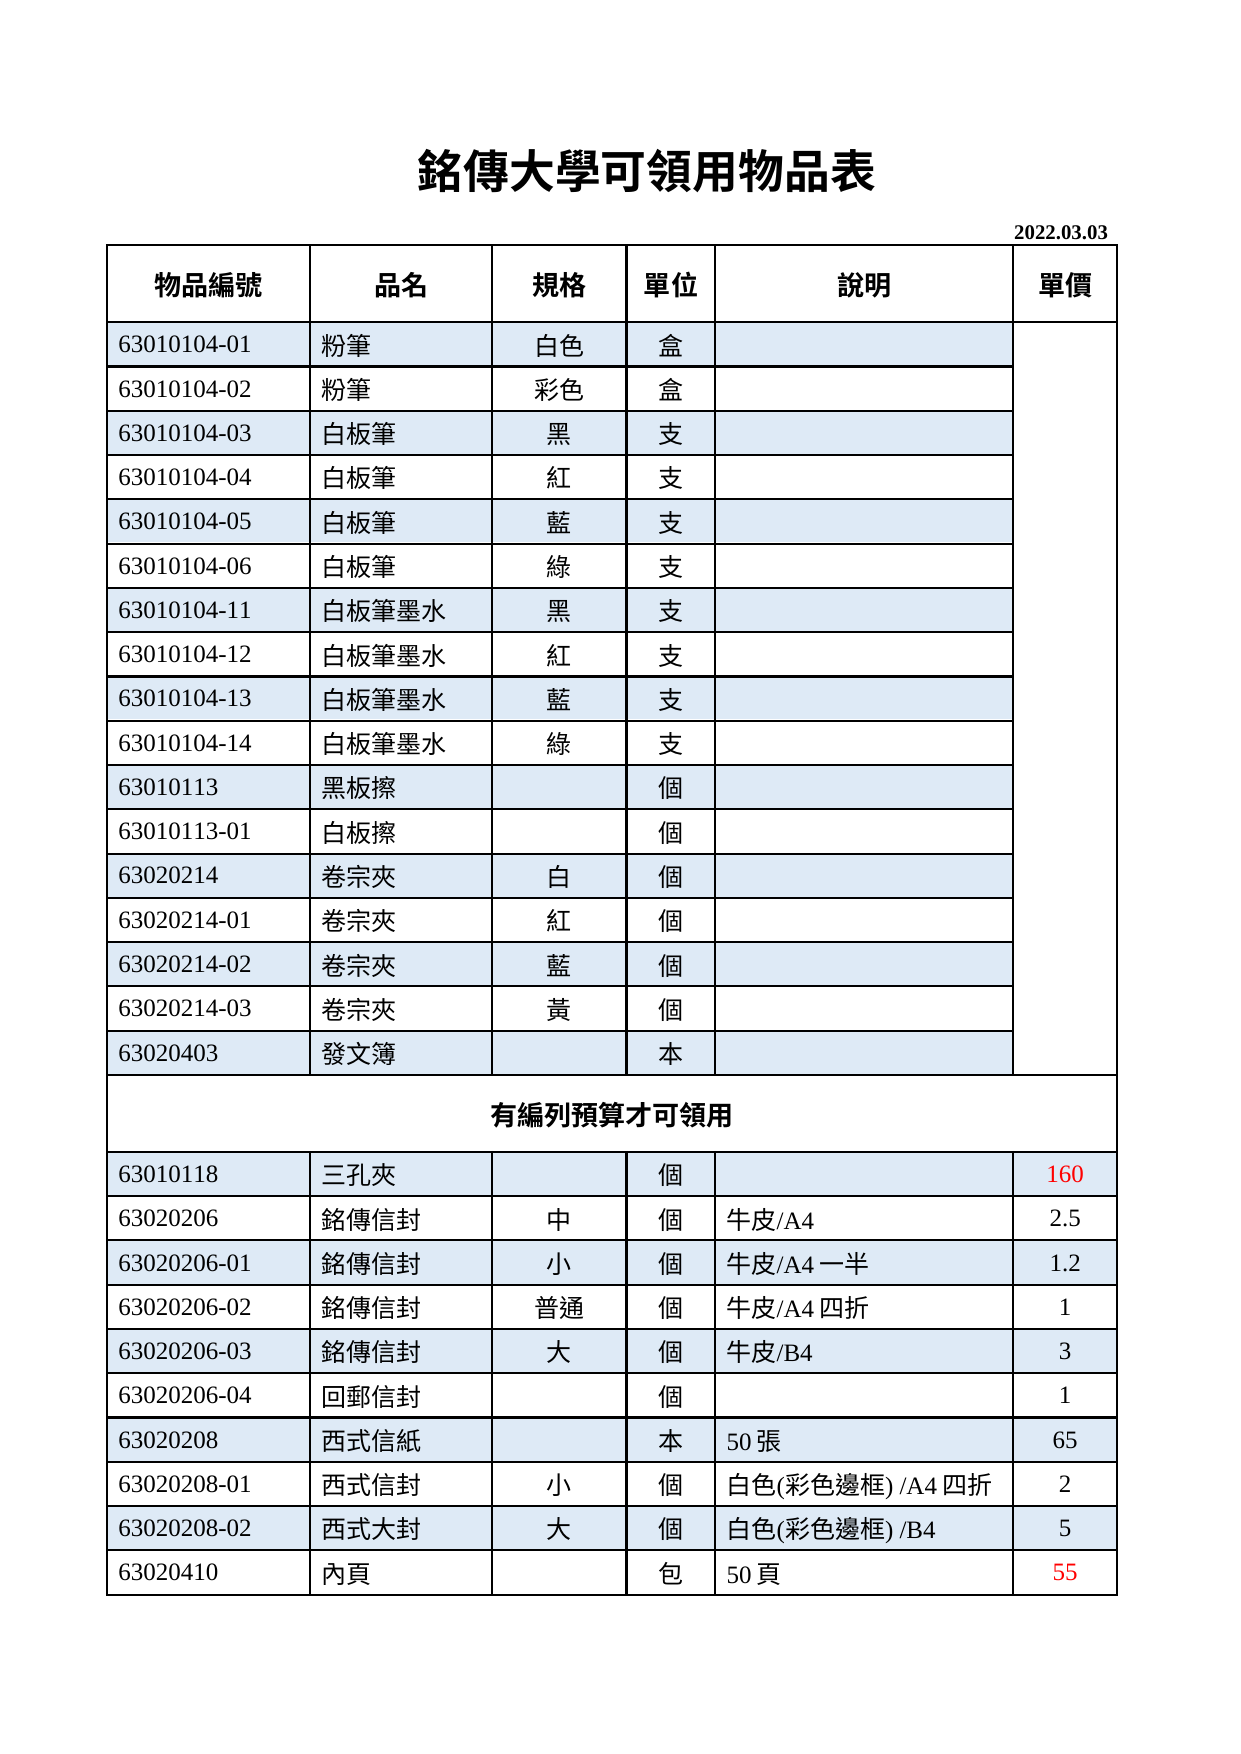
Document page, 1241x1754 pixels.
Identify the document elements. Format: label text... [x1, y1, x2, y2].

table_cell 個 [628, 1286, 714, 1328]
table_cell [716, 987, 1012, 1029]
table_cell 63020403 [108, 1032, 309, 1074]
table_cell 63010104-13 [108, 678, 309, 719]
table_cell [716, 456, 1012, 498]
table_cell 2 [1014, 1463, 1116, 1505]
table_cell 內頁 [311, 1551, 491, 1593]
table_cell 大 [493, 1507, 625, 1549]
table_cell 個 [628, 1374, 714, 1416]
table_cell 63010104-03 [108, 412, 309, 454]
table_cell 1 [1014, 1374, 1116, 1416]
table_cell 牛皮/A4四折 [716, 1286, 1012, 1328]
table_cell 西式信封 [311, 1463, 491, 1505]
table_cell [716, 943, 1012, 985]
table_cell 個 [628, 1197, 714, 1239]
table_cell [716, 1032, 1012, 1074]
table_cell 牛皮/A4 [716, 1197, 1012, 1239]
table_cell [493, 1032, 625, 1074]
table_cell 銘傳信封 [311, 1330, 491, 1372]
table_cell 回郵信封 [311, 1374, 491, 1416]
table_cell 63020206-04 [108, 1374, 309, 1416]
table_cell 63020206 [108, 1197, 309, 1239]
table_cell 63020208-01 [108, 1463, 309, 1505]
table_cell [716, 766, 1012, 808]
table_cell [493, 766, 625, 808]
table_cell 黑 [493, 412, 625, 454]
table_cell 白板筆墨水 [311, 589, 491, 631]
table_cell 50張 [716, 1419, 1012, 1461]
table_cell [716, 1374, 1012, 1416]
table_header 單位 [628, 246, 714, 321]
table_cell 1 [1014, 1286, 1116, 1328]
table_cell 白板筆 [311, 545, 491, 587]
table_cell 白板筆墨水 [311, 633, 491, 675]
text 銘傳大學可領用物品表 [24, 136, 1240, 202]
table_cell 63020214 [108, 855, 309, 897]
table_cell [493, 1153, 625, 1195]
table_header 物品編號 [108, 246, 309, 321]
table_cell 50頁 [716, 1551, 1012, 1593]
table_cell 63020214-02 [108, 943, 309, 985]
table_cell 黑板擦 [311, 766, 491, 808]
table_cell [716, 633, 1012, 675]
table_cell [716, 500, 1012, 542]
table_cell 西式信紙 [311, 1419, 491, 1461]
table_cell 紅 [493, 899, 625, 941]
table_cell 支 [628, 589, 714, 631]
table_cell 牛皮/A4一半 [716, 1241, 1012, 1284]
table_cell 盒 [628, 323, 714, 365]
table_cell 發文簿 [311, 1032, 491, 1074]
table_cell [493, 1374, 625, 1416]
table_cell 白色(彩色邊框) /A4四折 [716, 1463, 1012, 1505]
table_cell 63010104-06 [108, 545, 309, 587]
table_cell 白板筆 [311, 500, 491, 542]
table_cell 白色(彩色邊框) /B4 [716, 1507, 1012, 1549]
table_cell 小 [493, 1463, 625, 1505]
table_cell 支 [628, 456, 714, 498]
table_header 單價 [1014, 246, 1116, 321]
table_cell 63010104-01 [108, 323, 309, 365]
table_cell 支 [628, 412, 714, 454]
table_cell [716, 323, 1012, 365]
table_cell 63020214-03 [108, 987, 309, 1029]
table_cell 本 [628, 1032, 714, 1074]
table_cell [716, 545, 1012, 587]
table_cell 個 [628, 855, 714, 897]
table_cell 白 [493, 855, 625, 897]
table_cell [716, 722, 1012, 764]
table_cell 藍 [493, 943, 625, 985]
table_cell 63010104-02 [108, 368, 309, 410]
table_cell 63010104-11 [108, 589, 309, 631]
table_cell 小 [493, 1241, 625, 1284]
table_header 規格 [493, 246, 625, 321]
table_cell 藍 [493, 678, 625, 719]
table_cell 藍 [493, 500, 625, 542]
table_cell 63020208 [108, 1419, 309, 1461]
table_cell 65 [1014, 1419, 1116, 1461]
table_cell 63010104-05 [108, 500, 309, 542]
table_cell 個 [628, 987, 714, 1029]
table_cell 銘傳信封 [311, 1197, 491, 1239]
table_cell 支 [628, 500, 714, 542]
table_cell 個 [628, 1463, 714, 1505]
table_cell 63020206-02 [108, 1286, 309, 1328]
table_cell 白色 [493, 323, 625, 365]
table_cell [493, 810, 625, 852]
table_cell 彩色 [493, 368, 625, 410]
table_cell 63020206-03 [108, 1330, 309, 1372]
table_cell 3 [1014, 1330, 1116, 1372]
table_cell [493, 1419, 625, 1461]
table_cell 個 [628, 1330, 714, 1372]
table_cell 63020208-02 [108, 1507, 309, 1549]
table_cell [716, 368, 1012, 410]
table_cell 白板筆墨水 [311, 722, 491, 764]
table_cell [716, 589, 1012, 631]
table_cell 63020206-01 [108, 1241, 309, 1284]
table_cell 黑 [493, 589, 625, 631]
table_cell 銘傳信封 [311, 1241, 491, 1284]
table_cell 個 [628, 766, 714, 808]
table_cell 黃 [493, 987, 625, 1029]
table_cell 支 [628, 633, 714, 675]
table_header 品名 [311, 246, 491, 321]
table_cell 55 [1014, 1551, 1116, 1593]
table_cell 5 [1014, 1507, 1116, 1549]
table_cell 卷宗夾 [311, 987, 491, 1029]
table_cell 個 [628, 1153, 714, 1195]
table_cell 63010113-01 [108, 810, 309, 852]
table_cell 中 [493, 1197, 625, 1239]
table_cell 63020410 [108, 1551, 309, 1593]
table_cell 個 [628, 810, 714, 852]
table_cell 支 [628, 545, 714, 587]
table_cell 個 [628, 1241, 714, 1284]
table_cell 大 [493, 1330, 625, 1372]
table_cell 三孔夾 [311, 1153, 491, 1195]
table_cell 粉筆 [311, 323, 491, 365]
table_cell 普通 [493, 1286, 625, 1328]
table_cell 包 [628, 1551, 714, 1593]
table_cell 卷宗夾 [311, 855, 491, 897]
table_cell [716, 1153, 1012, 1195]
table_cell 白板筆墨水 [311, 678, 491, 719]
table_cell 個 [628, 899, 714, 941]
table_cell 牛皮/B4 [716, 1330, 1012, 1372]
table_cell 個 [628, 943, 714, 985]
table_cell 63010104-12 [108, 633, 309, 675]
table_cell [716, 412, 1012, 454]
table_cell 卷宗夾 [311, 899, 491, 941]
table_cell 個 [628, 1507, 714, 1549]
table_cell 63010104-14 [108, 722, 309, 764]
table_cell [716, 810, 1012, 852]
table_cell 63010118 [108, 1153, 309, 1195]
table_cell 紅 [493, 456, 625, 498]
table_cell 63010113 [108, 766, 309, 808]
table_cell 紅 [493, 633, 625, 675]
table_cell 支 [628, 678, 714, 719]
table_cell 粉筆 [311, 368, 491, 410]
table_header 說明 [716, 246, 1012, 321]
table_cell [493, 1551, 625, 1593]
table_cell 63010104-04 [108, 456, 309, 498]
table_cell 有編列預算才可領用 [108, 1076, 1116, 1151]
table_cell 綠 [493, 722, 625, 764]
table_cell 160 [1014, 1153, 1116, 1195]
table_cell 銘傳信封 [311, 1286, 491, 1328]
text 2022.03.03 [24, 221, 1107, 244]
table_cell [716, 678, 1012, 719]
table_cell [1014, 323, 1116, 1074]
table_cell 支 [628, 722, 714, 764]
table_cell [716, 855, 1012, 897]
table_cell 本 [628, 1419, 714, 1461]
table_cell 2.5 [1014, 1197, 1116, 1239]
table_cell 卷宗夾 [311, 943, 491, 985]
table_cell 白板筆 [311, 412, 491, 454]
table_cell 63020214-01 [108, 899, 309, 941]
table_cell 白板擦 [311, 810, 491, 852]
table_cell 盒 [628, 368, 714, 410]
table_cell 西式大封 [311, 1507, 491, 1549]
table_cell 綠 [493, 545, 625, 587]
table_cell 1.2 [1014, 1241, 1116, 1284]
table_cell 白板筆 [311, 456, 491, 498]
table_cell [716, 899, 1012, 941]
